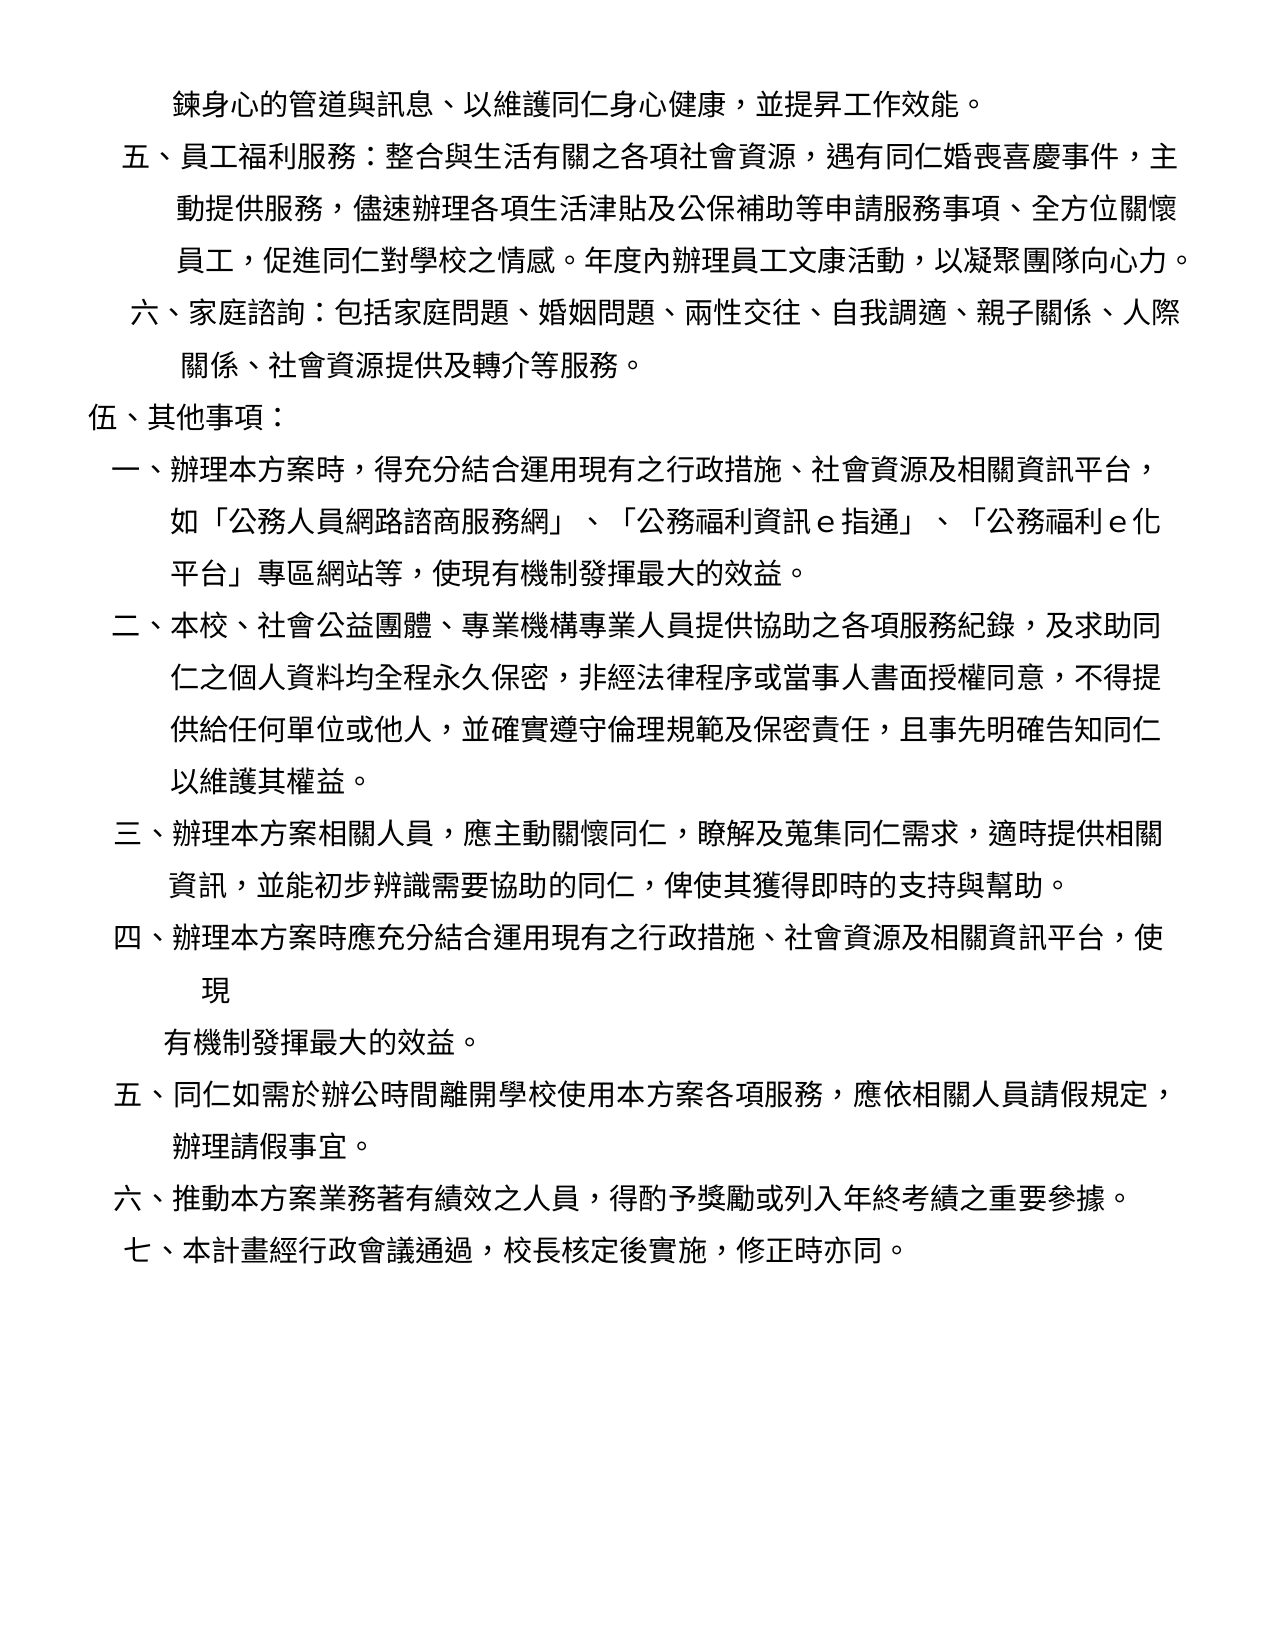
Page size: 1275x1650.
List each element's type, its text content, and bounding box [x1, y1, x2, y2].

text 有機制發揮最大的效益。 [164, 1011, 1181, 1063]
text 一、辦理本方案時，得充分結合運用現有之行政措施、社會資源及相關資訊平台，如「公務人員網路諮商服務網」、「公務福利資訊ｅ指通」、「公務福利ｅ化平台」專區網站等，使現有機制發揮最大的效益。 [112, 438, 1181, 595]
text 二、本校、社會公益團體、專業機構專業人員提供協助之各項服務紀錄，及求助同仁之個人資料均全程永久保密，非經法律程序或當事人書面授權同意，不得提供給任何單位或他人，並確實遵守倫理規範及保密責任，且事先明確告知同仁以維護其權益。 [112, 595, 1181, 803]
text 四、辦理本方案時應充分結合運用現有之行政措施、社會資源及相關資訊平台，使現 [114, 907, 1181, 1011]
text 六、推動本方案業務著有績效之人員，得酌予獎勵或列入年終考績之重要參據。 [114, 1168, 1181, 1220]
text 三、辦理本方案相關人員，應主動關懷同仁，瞭解及蒐集同仁需求，適時提供相關資訊，並能初步辨識需要協助的同仁，俾使其獲得即時的支持與幫助。 [114, 803, 1181, 907]
text 七、本計畫經行政會議通過，校長核定後實施，修正時亦同。 [89, 1220, 1181, 1272]
text 六、家庭諮詢：包括家庭問題、婚姻問題、兩性交往、自我調適、親子關係、人際關係、社會資源提供及轉介等服務。 [78, 282, 1181, 386]
text 五、員工福利服務：整合與生活有關之各項社會資源，遇有同仁婚喪喜慶事件，主動提供服務，儘速辦理各項生活津貼及公保補助等申請服務事項、全方位關懷員工，促進同仁對學校之情感。年度內辦理員工文康活動，以凝聚團隊向心力。 [103, 126, 1181, 282]
text 鍊身心的管道與訊息、以維護同仁身心健康，並提昇工作效能。 [114, 74, 1181, 126]
text 伍、其他事項： [89, 386, 1181, 438]
text 五、同仁如需於辦公時間離開學校使用本方案各項服務，應依相關人員請假規定，辦理請假事宜。 [114, 1063, 1181, 1168]
